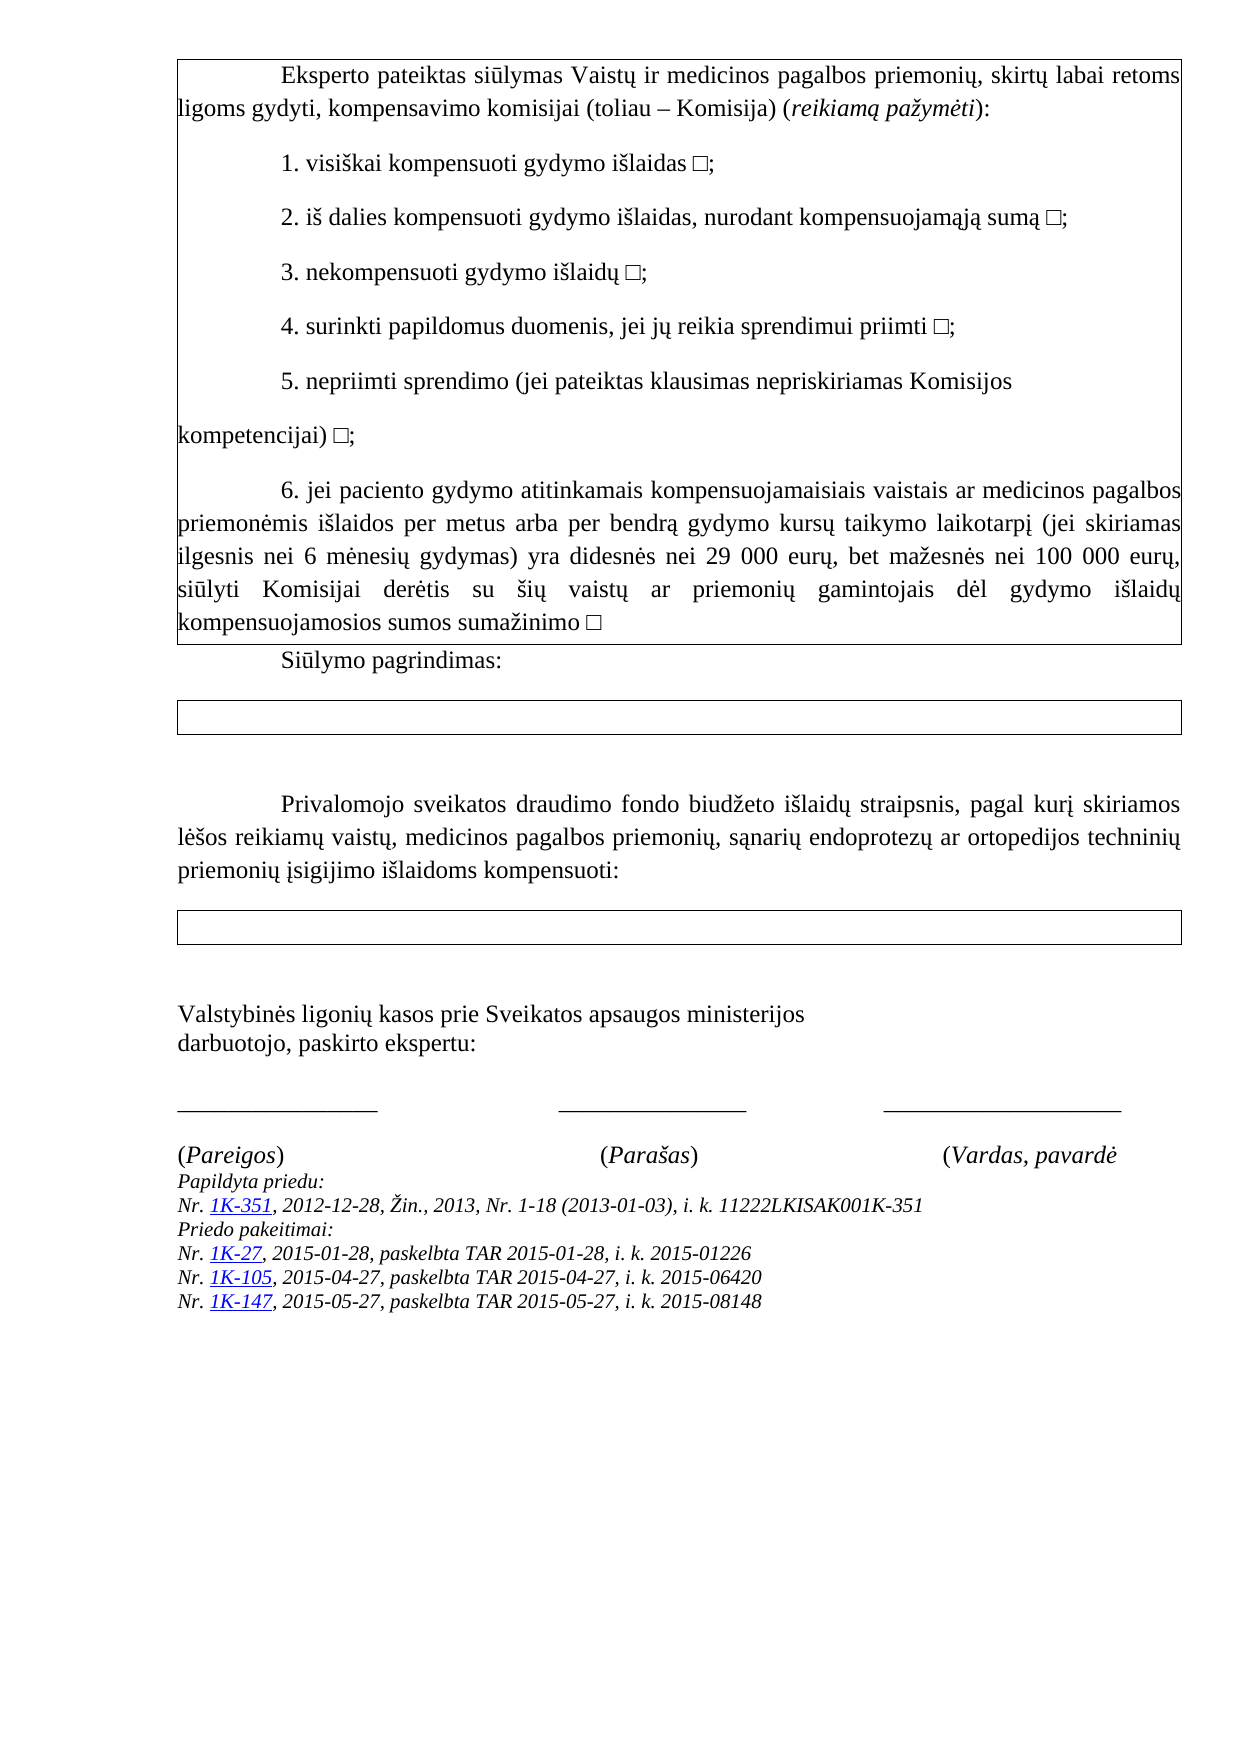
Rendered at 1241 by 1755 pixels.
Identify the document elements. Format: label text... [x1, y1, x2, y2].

text ________________ _______________ ___________________ [177, 1086, 1181, 1114]
text Nr. 1K-147, 2015-05-27, paskelbta TAR 2015-05-27, i. k. 2015-08148 [177, 1289, 1181, 1313]
table_header [178, 911, 1181, 944]
text darbuotojo, paskirto ekspertu: [177, 1028, 1181, 1057]
text Siūlymo pagrindimas: [177, 645, 1181, 674]
text (Pareigos) (Parašas) (Vardas, pavardė [177, 1140, 1181, 1169]
text Nr. 1K-351, 2012-12-28, Žin., 2013, Nr. 1-18 (2013-01-03), i. k. 11222LKISAK001K-351 [177, 1193, 1181, 1217]
text Nr. 1K-27, 2015-01-28, paskelbta TAR 2015-01-28, i. k. 2015-01226 [177, 1241, 1181, 1265]
text Privalomojo sveikatos draudimo fondo biudžeto išlaidų straipsnis, pagal kurį skiriamos lėšos reikiamų vaistų, medicinos pagalbos priemonių, sąnarių endoprotezų ar ortopedijos techninių priemonių įsigijimo išlaidoms kompensuoti: [177, 789, 1181, 884]
table_header [178, 701, 1181, 733]
text Nr. 1K-105, 2015-04-27, paskelbta TAR 2015-04-27, i. k. 2015-06420 [177, 1265, 1181, 1289]
text Priedo pakeitimai: [177, 1217, 1181, 1241]
text Papildyta priedu: [177, 1169, 1181, 1193]
text Valstybinės ligonių kasos prie Sveikatos apsaugos ministerijos [177, 999, 1181, 1028]
table_header Eksperto pateiktas siūlymas Vaistų ir medicinos pagalbos priemonių, skirtų labai retoms ligoms gydyti, kompensavimo komisijai (toliau – Komisija) (reikiamą pažymėti): 1. visiškai kompensuoti gydymo išlaidas □; 2. iš dalies kompensuoti gydymo išlaidas, nurodant kompensuojamąją sumą □; 3. nekompensuoti gydymo išlaidų □; 4. surinkti papildomus duomenis, jei jų reikia sprendimui priimti □; 5. nepriimti sprendimo (jei pateiktas klausimas nepriskiriamas Komisijos kompetencijai) □; 6. jei paciento gydymo atitinkamais kompensuojamaisiais vaistais ar medicinos pagalbos priemonėmis išlaidos per metus arba per bendrą gydymo kursų taikymo laikotarpį (jei skiriamas ilgesnis nei 6 mėnesių gydymas) yra didesnės nei 29 000 eurų, bet mažesnės nei 100 000 eurų, siūlyti Komisijai derėtis su šių vaistų ar priemonių gamintojais dėl gydymo išlaidų kompensuojamosios sumos sumažinimo □ [178, 60, 1181, 644]
